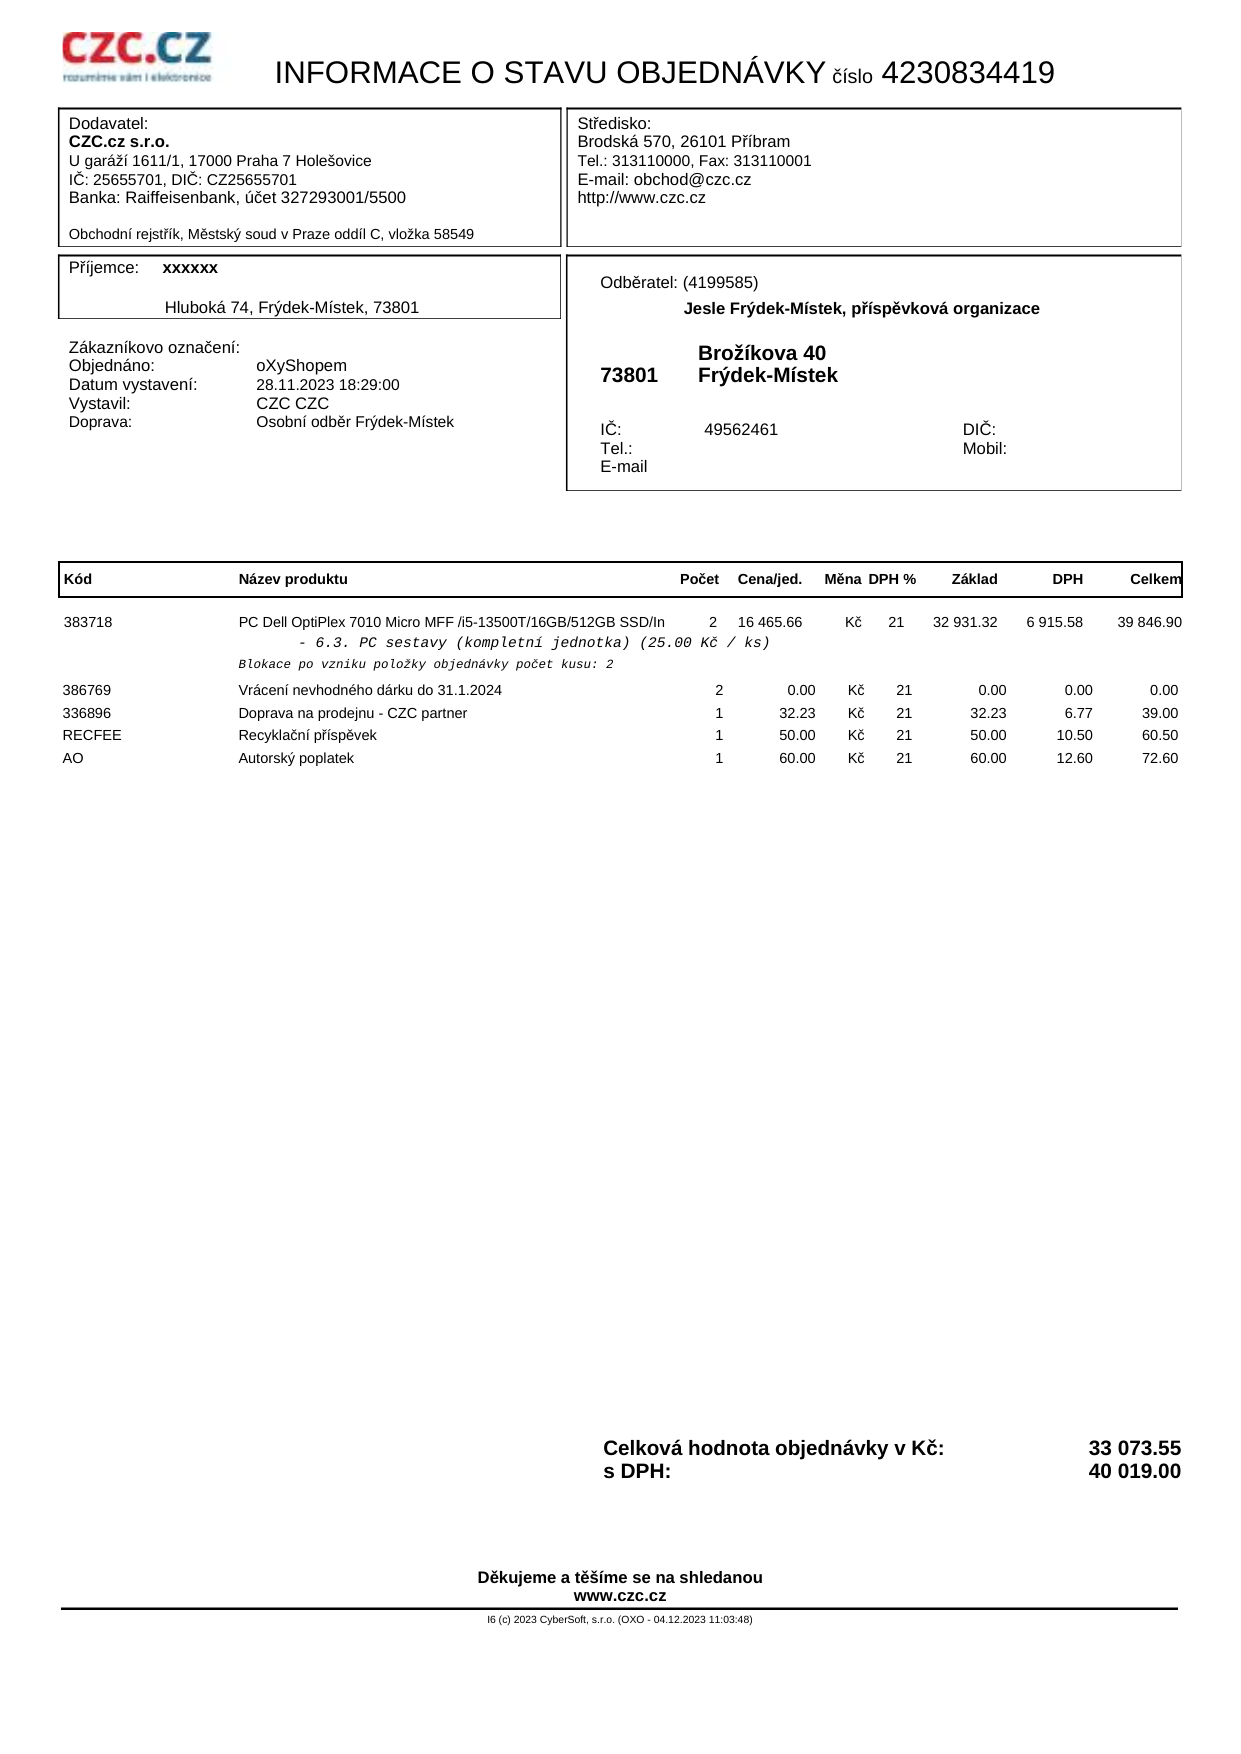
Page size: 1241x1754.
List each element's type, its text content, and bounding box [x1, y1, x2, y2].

table_cell 72.60 [1117, 744, 1178, 766]
picture [565, 254, 1182, 491]
table_cell IČ: [600, 388, 685, 439]
picture [62, 32, 266, 84]
table_cell DIČ: [921, 388, 1051, 439]
table_cell 1 [663, 699, 745, 721]
picture [57, 107, 1182, 247]
table_cell 6.77 [1024, 699, 1117, 721]
table_header Celkem [1093, 563, 1181, 587]
table_header Celková hodnota objednávky v Kč: [603, 1436, 1031, 1460]
table_cell [862, 588, 922, 596]
table_cell 32.23 [934, 699, 1024, 721]
table_cell 16 465.66 [724, 598, 812, 631]
text www.czc.cz [58, 1587, 1182, 1605]
table_cell 10.50 [1024, 721, 1117, 744]
table_cell 2 [670, 598, 724, 631]
table_cell 0.00 [1117, 673, 1178, 699]
text Zákazníkovo označení: [69, 337, 525, 357]
table_cell 12.60 [1024, 744, 1117, 766]
text Brodská 570, 26101 Příbram [577, 133, 1182, 152]
table_cell [921, 364, 1051, 387]
table_cell 0.00 [934, 673, 1024, 699]
table_cell 40 019.00 [1031, 1460, 1181, 1483]
text Doprava: Osobní odběr Frýdek-Místek [69, 413, 525, 431]
table_cell [1051, 458, 1182, 476]
table_cell E-mail [600, 458, 685, 476]
text I6 (c) 2023 CyberSoft, s.r.o. (OXO - 04.12.2023 11:03:48) [58, 1613, 1182, 1625]
table_cell 49562461 [685, 388, 921, 439]
table_cell 21 [877, 744, 934, 766]
table_header [1024, 658, 1117, 672]
table_header 33 073.55 [1031, 1436, 1181, 1460]
table_cell [685, 458, 921, 476]
table_header Cena/jed. [724, 563, 812, 587]
table_header [1117, 658, 1178, 672]
table_header Brožíkova 40 [685, 340, 921, 364]
table_header [63, 658, 180, 672]
text http://www.czc.cz [577, 189, 1182, 208]
text INFORMACE O STAVU OBJEDNÁVKY číslo 4230834419 [62, 32, 1182, 91]
table_cell Kč [829, 721, 877, 744]
table_cell 60.00 [745, 744, 829, 766]
table_cell RECFEE [63, 721, 180, 744]
table_header DPH % [862, 563, 922, 587]
table_cell 39 846.90 [1093, 598, 1182, 631]
table_header [663, 658, 745, 672]
text Středisko: [577, 114, 1182, 133]
text Banka: Raiffeisenbank, účet 327293001/5500 [69, 189, 502, 207]
table_cell 2 [663, 673, 745, 699]
table_header DPH [1005, 563, 1092, 587]
table_header Název produktu [175, 563, 670, 587]
table_cell 383718 [59, 598, 175, 631]
text U garáží 1611/1, 17000 Praha 7 Holešovice IČ: 25655701, DIČ: CZ25655701 [69, 152, 392, 189]
table_cell [670, 588, 724, 596]
table_cell Tel.: [600, 439, 685, 458]
table_header [921, 340, 1051, 364]
table_cell 0.00 [1024, 673, 1117, 699]
table_cell 336896 [63, 699, 180, 721]
text Tel.: 313110000, Fax: 313110001 [577, 152, 1182, 170]
table_cell Kč [829, 699, 877, 721]
table_header Kód [60, 563, 175, 587]
table_cell 1 [663, 721, 745, 744]
text - 6.3. PC sestavy (kompletní jednotka) (25.00 Kč / ks) [298, 635, 1182, 652]
table_cell [1093, 588, 1181, 596]
table_cell Kč [829, 673, 877, 699]
table_cell [1051, 439, 1182, 458]
table_header Základ [922, 563, 1005, 587]
text Datum vystavení: 28.11.2023 18:29:00 [69, 375, 525, 394]
table_cell 386769 [63, 673, 180, 699]
table_cell [685, 439, 921, 458]
text Příjemce: xxxxxx [69, 258, 525, 277]
table_header [600, 340, 685, 364]
table_cell Kč [829, 744, 877, 766]
table_cell [175, 588, 670, 596]
text Obchodní rejstřík, Městský soud v Praze oddíl C, vložka 58549 [69, 225, 502, 242]
table_cell 50.00 [934, 721, 1024, 744]
table_cell AO [63, 744, 180, 766]
table_cell 21 [862, 598, 922, 631]
table_cell [812, 588, 862, 596]
table_cell Kč [812, 598, 862, 631]
table_header [877, 658, 934, 672]
table_header Počet [670, 563, 724, 587]
text Dodavatel: [69, 114, 502, 133]
table_cell [1005, 588, 1092, 596]
table_cell [724, 588, 812, 596]
table_cell 32 931.32 [922, 598, 1005, 631]
table_cell Vrácení nevhodného dárku do 31.1.2024 [180, 673, 663, 699]
table_cell 6 915.58 [1005, 598, 1092, 631]
table_header [745, 658, 829, 672]
table_cell s DPH: [603, 1460, 1031, 1483]
table_cell 39.00 [1117, 699, 1178, 721]
table_header Měna [812, 563, 862, 587]
table_cell 0.00 [745, 673, 829, 699]
text CZC.cz s.r.o. [69, 133, 502, 152]
table_cell Frýdek-Místek [685, 364, 921, 387]
table_cell [1051, 388, 1182, 439]
table_cell Autorský poplatek [180, 744, 663, 766]
text E-mail: obchod@czc.cz [577, 170, 1182, 189]
text Jesle Frýdek-Místek, příspěvková organizace [683, 299, 1182, 318]
table_cell [60, 588, 175, 596]
table_cell [922, 588, 1005, 596]
table_cell 60.50 [1117, 721, 1178, 744]
text Odběratel: (4199585) [600, 272, 1182, 292]
table_cell 73801 [600, 364, 685, 387]
text Vystavil: CZC CZC [69, 394, 525, 413]
table_cell Recyklační příspěvek [180, 721, 663, 744]
text Hluboká 74, Frýdek-Místek, 73801 [164, 298, 525, 317]
table_header [829, 658, 877, 672]
table_cell 1 [663, 744, 745, 766]
table_cell Mobil: [921, 439, 1051, 458]
table_cell 21 [877, 721, 934, 744]
table_cell 50.00 [745, 721, 829, 744]
table_cell 60.00 [934, 744, 1024, 766]
table_header Blokace po vzniku položky objednávky počet kusu: 2 [180, 658, 663, 672]
text Objednáno: oXyShopem [69, 357, 525, 375]
table_cell [921, 458, 1051, 476]
table_cell [1051, 364, 1182, 387]
table_cell 21 [877, 673, 934, 699]
picture [57, 254, 561, 319]
text Děkujeme a těšíme se na shledanou [58, 1568, 1182, 1587]
table_cell Doprava na prodejnu - CZC partner [180, 699, 663, 721]
table_cell 21 [877, 699, 934, 721]
table_cell PC Dell OptiPlex 7010 Micro MFF /i5-13500T/16GB/512GB SSD/In [175, 598, 670, 631]
table_header [1051, 340, 1182, 364]
table_cell 32.23 [745, 699, 829, 721]
table_header [934, 658, 1024, 672]
